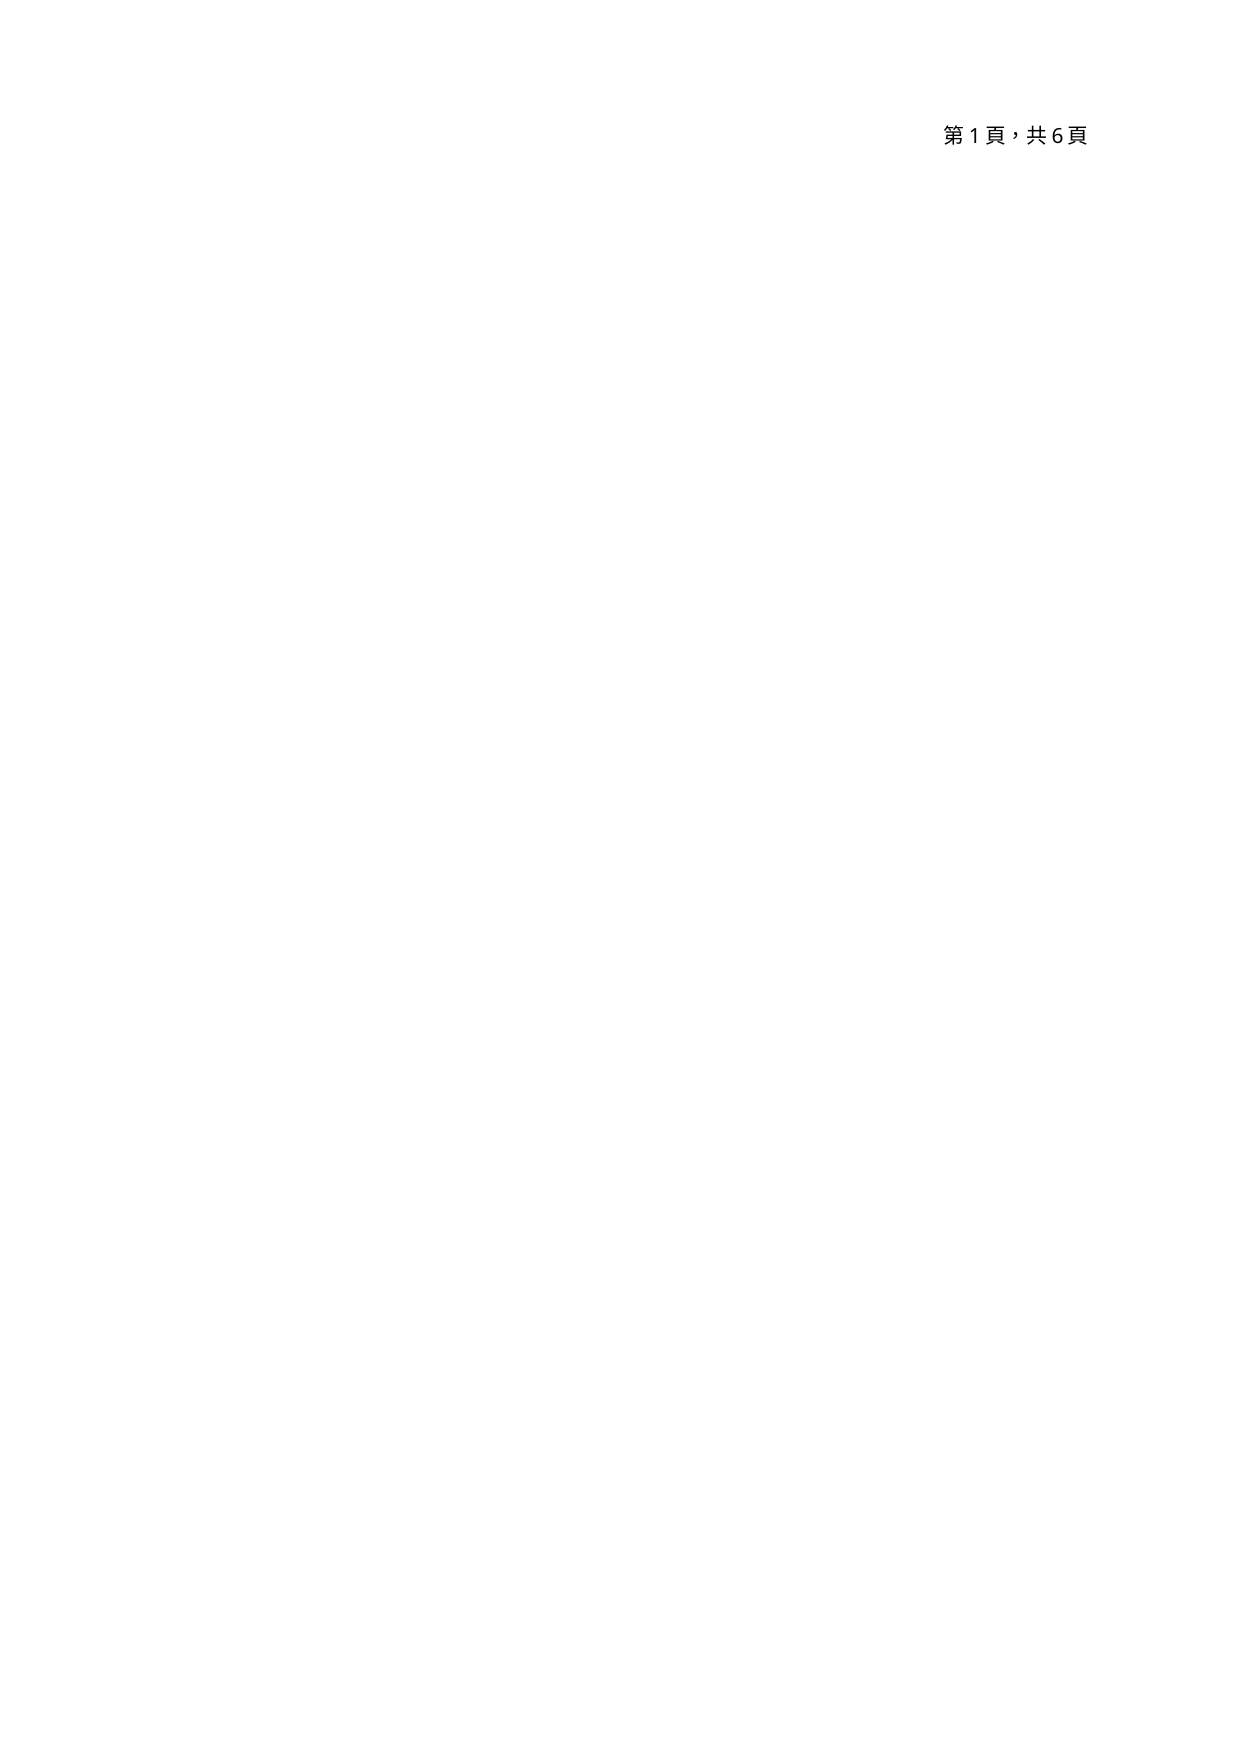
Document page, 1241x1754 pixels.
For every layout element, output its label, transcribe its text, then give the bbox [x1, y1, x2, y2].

text 第1頁，共6頁 [944, 119, 1188, 149]
